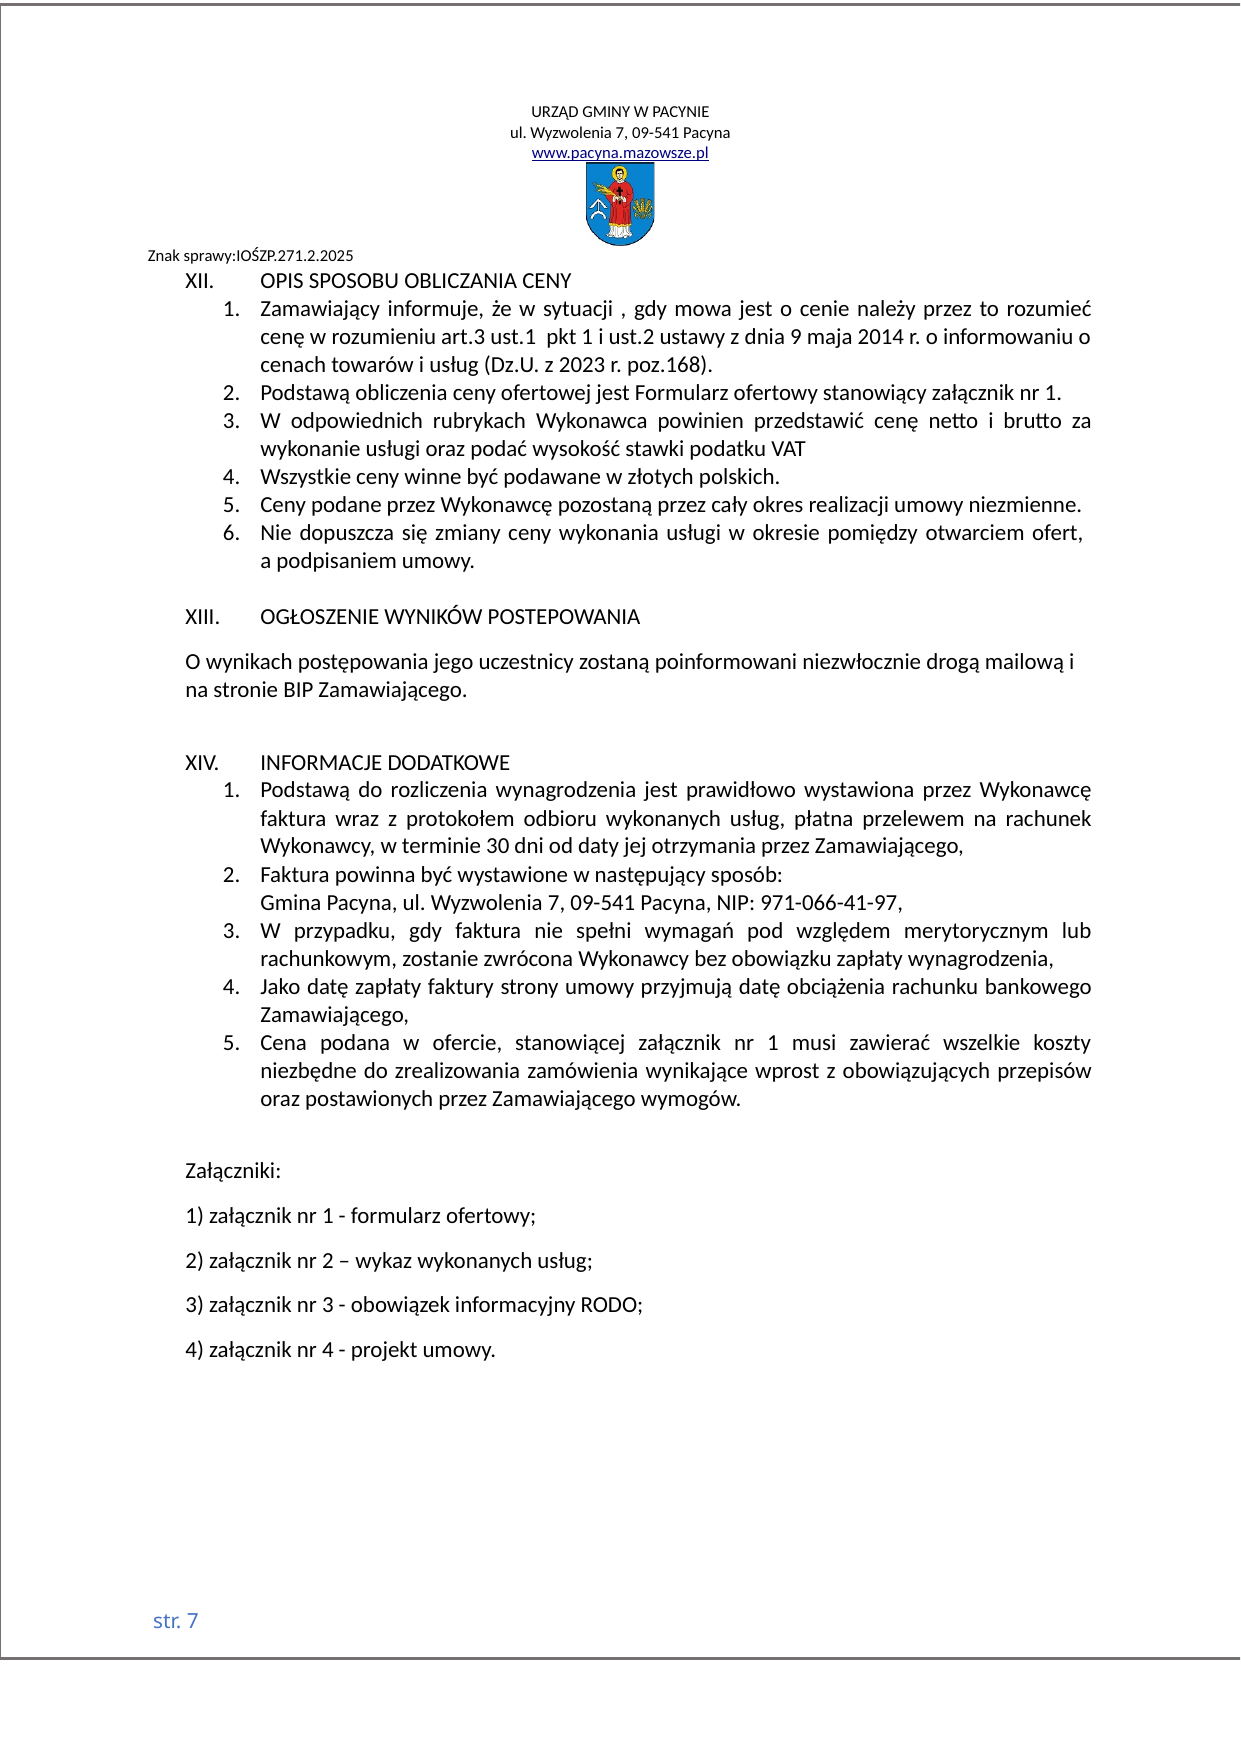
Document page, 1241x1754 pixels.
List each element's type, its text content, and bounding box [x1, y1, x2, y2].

list Faktura powinna być wystawione w następujący sposób: [223, 860, 1093, 888]
list Wszystkie ceny winne być podawane w złotych polskich. [223, 462, 1093, 490]
text Załączniki: [185, 1157, 1093, 1184]
list INFORMACJE DODATKOWE [185, 748, 1093, 776]
list OGŁOSZENIE WYNIKÓW POSTEPOWANIA [185, 602, 1093, 630]
text 3) załącznik nr 3 - obowiązek informacyjny RODO; [185, 1291, 1093, 1319]
list Ceny podane przez Wykonawcę pozostaną przez cały okres realizacji umowy niezmienne. [223, 490, 1093, 518]
text O wynikach postępowania jego uczestnicy zostaną poinformowani niezwłocznie drogą mailową i na stronie BIP Zamawiającego. [185, 647, 1093, 703]
list Podstawą obliczenia ceny ofertowej jest Formularz ofertowy stanowiący załącznik nr 1. [223, 378, 1093, 406]
text 1) załącznik nr 1 - formularz ofertowy; [185, 1201, 1093, 1229]
text 2) załącznik nr 2 – wykaz wykonanych usług; [185, 1246, 1093, 1274]
list Nie dopuszcza się zmiany ceny wykonania usługi w okresie pomiędzy otwarciem ofert, a podpisaniem umowy. [223, 518, 1093, 574]
list W odpowiednich rubrykach Wykonawca powinien przedstawić cenę netto i brutto za wykonanie usługi oraz podać wysokość stawki podatku VAT [223, 406, 1093, 462]
list Gmina Pacyna, ul. Wyzwolenia 7, 09-541 Pacyna, NIP: 971-066-41-97, [260, 888, 1093, 916]
list OPIS SPOSOBU OBLICZANIA CENY [185, 266, 1093, 294]
text 4) załącznik nr 4 - projekt umowy. [185, 1335, 1093, 1363]
list W przypadku, gdy faktura nie spełni wymagań pod względem merytorycznym lub rachunkowym, zostanie zwrócona Wykonawcy bez obowiązku zapłaty wynagrodzenia, [223, 916, 1093, 972]
list Podstawą do rozliczenia wynagrodzenia jest prawidłowo wystawiona przez Wykonawcę faktura wraz z protokołem odbioru wykonanych usług, płatna przelewem na rachunek Wykonawcy, w terminie 30 dni od daty jej otrzymania przez Zamawiającego, [223, 776, 1093, 860]
list Cena podana w ofercie, stanowiącej załącznik nr 1 musi zawierać wszelkie koszty niezbędne do zrealizowania zamówienia wynikające wprost z obowiązujących przepisów oraz postawionych przez Zamawiającego wymogów. [223, 1028, 1093, 1112]
list Zamawiający informuje, że w sytuacji , gdy mowa jest o cenie należy przez to rozumieć cenę w rozumieniu art.3 ust.1 pkt 1 i ust.2 ustawy z dnia 9 maja 2014 r. o informowaniu o cenach towarów i usług (Dz.U. z 2023 r. poz.168). [223, 294, 1093, 378]
list Jako datę zapłaty faktury strony umowy przyjmują datę obciążenia rachunku bankowego Zamawiającego, [223, 972, 1093, 1028]
